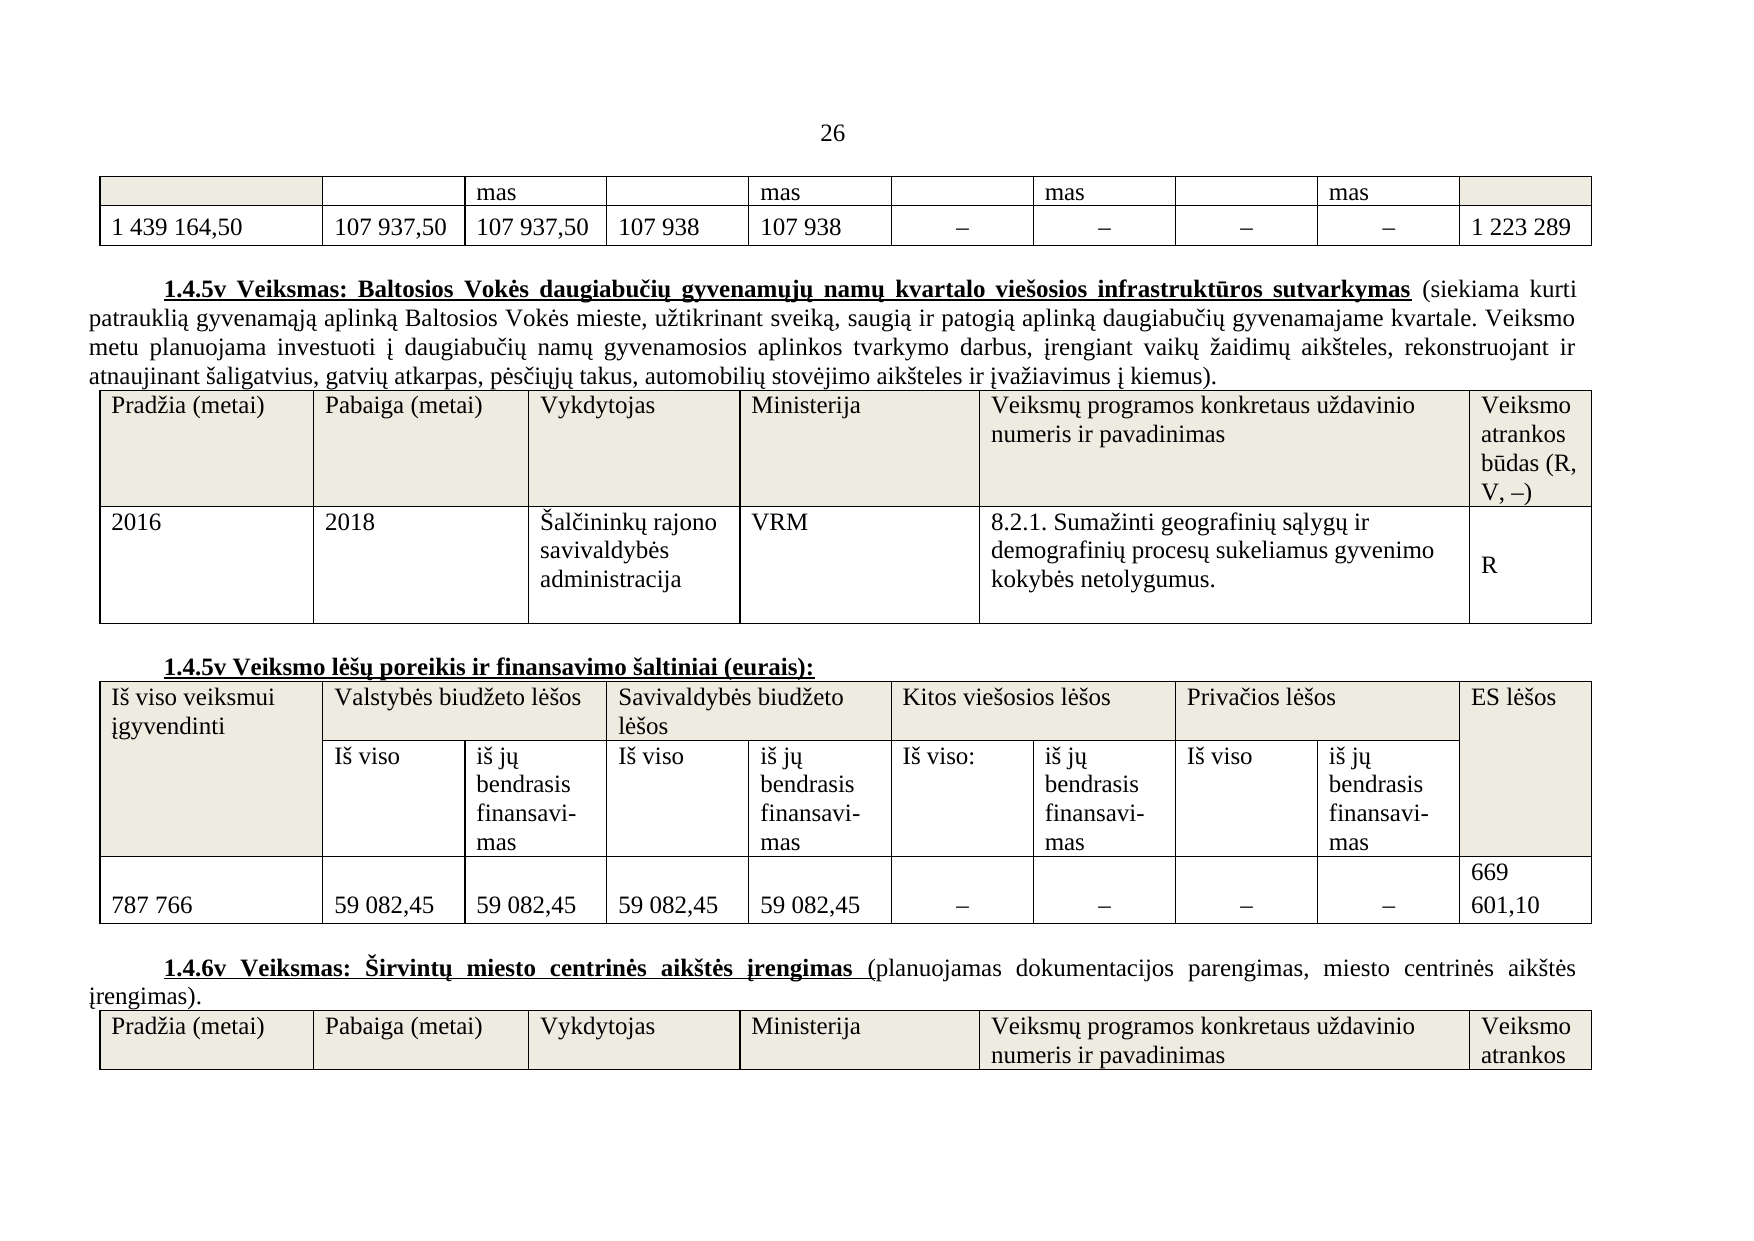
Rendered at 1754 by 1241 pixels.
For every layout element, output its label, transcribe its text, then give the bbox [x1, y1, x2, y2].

table_cell Iš viso [1176, 741, 1317, 856]
table_cell 669 601,10 [1460, 857, 1591, 923]
table_header Veiksmų programos konkretaus uždavinio numeris ir pavadinimas [980, 391, 1469, 506]
table_header Pradžia (metai) [101, 391, 313, 506]
table_header [1460, 177, 1591, 205]
table_cell – [1318, 206, 1459, 245]
table_cell mas [466, 177, 606, 205]
table_cell 107 937,50 [466, 206, 606, 245]
table_header Veiksmų programos konkretaus uždavinio numeris ir pavadinimas [980, 1011, 1469, 1069]
table_cell 107 938 [607, 206, 748, 245]
table_header Valstybės biudžeto lėšos [323, 682, 606, 740]
table_cell – [892, 206, 1033, 245]
table_cell VRM [741, 507, 979, 623]
table_cell 2018 [314, 507, 528, 623]
table_header Vykdytojas [529, 391, 739, 506]
table_header Pabaiga (metai) [314, 1011, 528, 1069]
table_cell iš jų bendrasis finansavi- mas [1034, 741, 1175, 856]
table_cell 59 082,45 [607, 857, 748, 923]
table_cell 59 082,45 [466, 857, 606, 923]
table_cell – [1034, 206, 1175, 245]
table_header Pabaiga (metai) [314, 391, 528, 506]
table_cell 787 766 [101, 857, 322, 923]
table_header Ministerija [741, 1011, 979, 1069]
table_cell – [892, 857, 1033, 923]
table_header Privačios lėšos [1176, 682, 1459, 740]
table_cell iš jų bendrasis finansavi- mas [749, 741, 891, 856]
table_header Veiksmo atrankos [1470, 1011, 1591, 1069]
table_cell Šalčininkų rajono savivaldybės administracija [529, 507, 739, 623]
table_cell mas [749, 177, 891, 205]
table_cell 107 938 [749, 206, 891, 245]
table_cell 1 439 164,50 [101, 206, 322, 245]
table_cell 1 223 289 [1460, 206, 1591, 245]
table_header Veiksmo atrankos būdas (R, V, –) [1470, 391, 1591, 506]
table_cell iš jų bendrasis finansavi- mas [1318, 741, 1459, 856]
table_cell 2016 [101, 507, 313, 623]
table_cell – [1034, 857, 1175, 923]
table_cell mas [1034, 177, 1175, 205]
table_cell 59 082,45 [323, 857, 464, 923]
table_cell 59 082,45 [749, 857, 891, 923]
table_cell 8.2.1. Sumažinti geografinių sąlygų ir demografinių procesų sukeliamus gyvenimo kokybės netolygumus. [980, 507, 1469, 623]
table_header Savivaldybės biudžeto lėšos [607, 682, 891, 740]
table_cell R [1470, 507, 1591, 623]
text 1.4.5v Veiksmo lėšų poreikis ir finansavimo šaltiniai (eurais): [89, 652, 1577, 681]
table_cell – [1318, 857, 1459, 923]
table_header [101, 177, 322, 205]
table_cell Iš viso [323, 741, 464, 856]
table_cell – [1176, 206, 1317, 245]
table_cell [1176, 177, 1317, 205]
text 1.4.6v Veiksmas: Širvintų miesto centrinės aikštės įrengimas (planuojamas dokumentacijos parengimas, miesto centrinės aikštės įrengimas). [89, 953, 1577, 1010]
table_header ES lėšos [1460, 682, 1591, 856]
text 1.4.5v Veiksmas: Baltosios Vokės daugiabučių gyvenamųjų namų kvartalo viešosios infrastruktūros sutvarkymas (siekiama kurti patrauklią gyvenamąją aplinką Baltosios Vokės mieste, užtikrinant sveiką, saugią ir patogią aplinką daugiabučių gyvenamajame kvartale. Veiksmo metu planuojama investuoti į daugiabučių namų gyvenamosios aplinkos tvarkymo darbus, įrengiant vaikų žaidimų aikšteles, rekonstruojant ir atnaujinant šaligatvius, gatvių atkarpas, pėsčiųjų takus, automobilių stovėjimo aikšteles ir įvažiavimus į kiemus). [89, 274, 1577, 389]
table_cell [323, 177, 464, 205]
table_cell iš jų bendrasis finansavi- mas [466, 741, 606, 856]
table_cell Iš viso [607, 741, 748, 856]
table_header Vykdytojas [529, 1011, 739, 1069]
table_header Pradžia (metai) [101, 1011, 313, 1069]
table_header Kitos viešosios lėšos [892, 682, 1175, 740]
table_cell Iš viso: [892, 741, 1033, 856]
table_cell [607, 177, 748, 205]
table_cell 107 937,50 [323, 206, 464, 245]
table_header Iš viso veiksmui įgyvendinti [101, 682, 322, 856]
table_cell – [1176, 857, 1317, 923]
table_header Ministerija [741, 391, 979, 506]
table_cell mas [1318, 177, 1459, 205]
table_cell [892, 177, 1033, 205]
